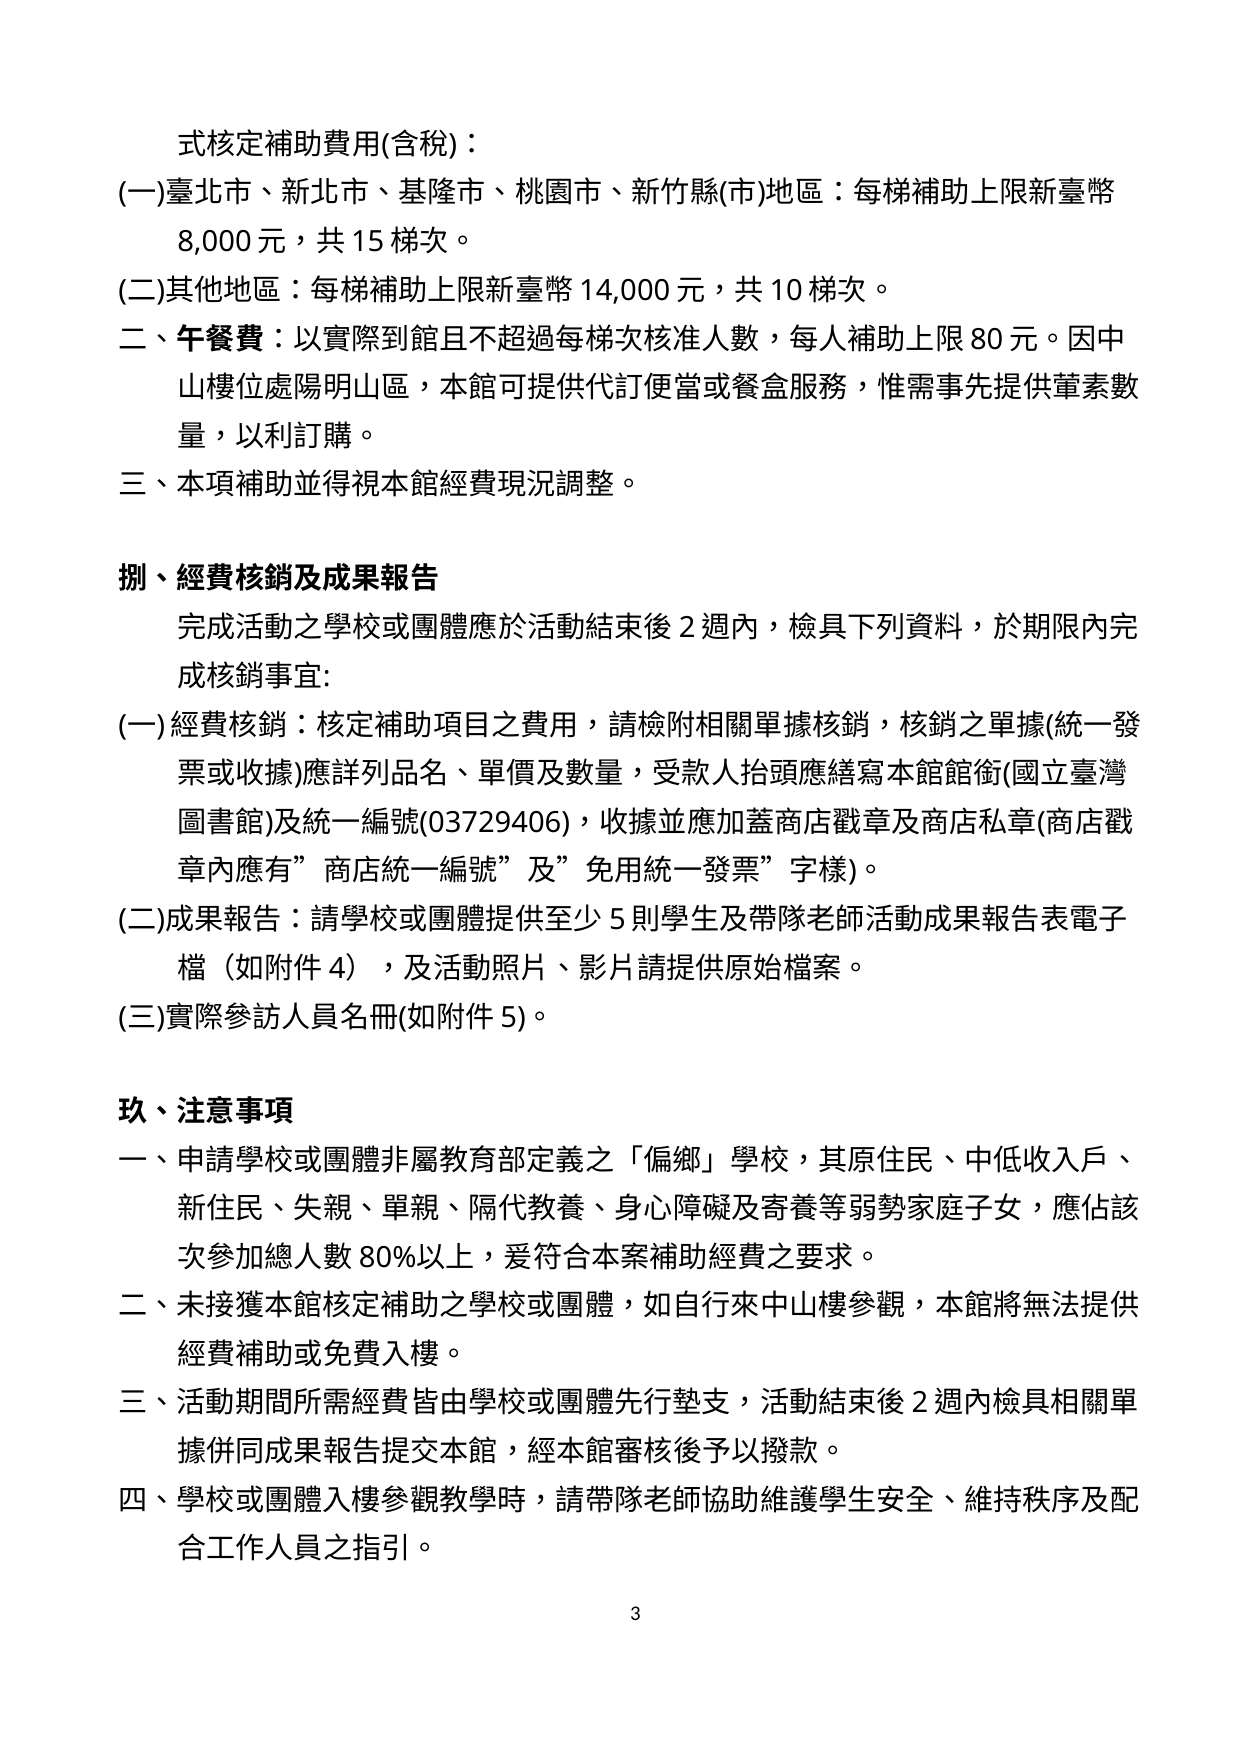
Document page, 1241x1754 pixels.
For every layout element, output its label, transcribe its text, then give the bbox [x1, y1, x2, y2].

text (二)其他地區：每梯補助上限新臺幣14,000元，共10梯次。 [118, 266, 1152, 309]
text 三、本項補助並得視本館經費現況調整。 [118, 461, 1152, 503]
text 二、未接獲本館核定補助之學校或團體，如自行來中山樓參觀，本館將無法提供經費補助或免費入樓。 [118, 1282, 1152, 1373]
text 捌、經費核銷及成果報告 [118, 555, 1152, 597]
text 一、申請學校或團體非屬教育部定義之「偏鄉」學校，其原住民、中低收入戶、新住民、失親、單親、隔代教養、身心障礙及寄養等弱勢家庭子女，應佔該次參加總人數 80%以上，爰符合本案補助經費之要求。 [118, 1136, 1152, 1276]
text 完成活動之學校或團體應於活動結束後2週內，檢具下列資料，於期限內完成核銷事宜: [177, 604, 1152, 695]
text 四、學校或團體入樓參觀教學時，請帶隊老師協助維護學生安全、維持秩序及配合工作人員之指引。 [118, 1476, 1152, 1567]
text (一)臺北市、新北市、基隆市、桃園市、新竹縣(市)地區：每梯補助上限新臺幣8,000元，共15梯次。 [118, 169, 1152, 260]
text 二、午餐費：以實際到館且不超過每梯次核准人數，每人補助上限80元。因中山樓位處陽明山區，本館可提供代訂便當或餐盒服務，惟需事先提供葷素數量，以利訂購。 [118, 315, 1152, 455]
text 玖、注意事項 [118, 1087, 1152, 1130]
text 式核定補助費用(含稅)： [177, 120, 1152, 163]
text (二)成果報告：請學校或團體提供至少 5則學生及帶隊老師活動成果報告表電子檔（如附件4），及活動照片、影片請提供原始檔案。 [118, 896, 1152, 987]
text (三)實際參訪人員名冊(如附件5)。 [118, 993, 1152, 1036]
text 三、活動期間所需經費皆由學校或團體先行墊支，活動結束後2週內檢具相關單據併同成果報告提交本館，經本館審核後予以撥款。 [118, 1379, 1152, 1470]
text (一) 經費核銷：核定補助項目之費用，請檢附相關單據核銷，核銷之單據(統一發票或收據)應詳列品名、單價及數量，受款人抬頭應繕寫本館館銜(國立臺灣圖書館)及統一編號(03729406)，收據並應加蓋商店戳章及商店私章(商店戳章內應有”商店統一編號”及”免用統一發票”字樣)。 [118, 701, 1152, 889]
